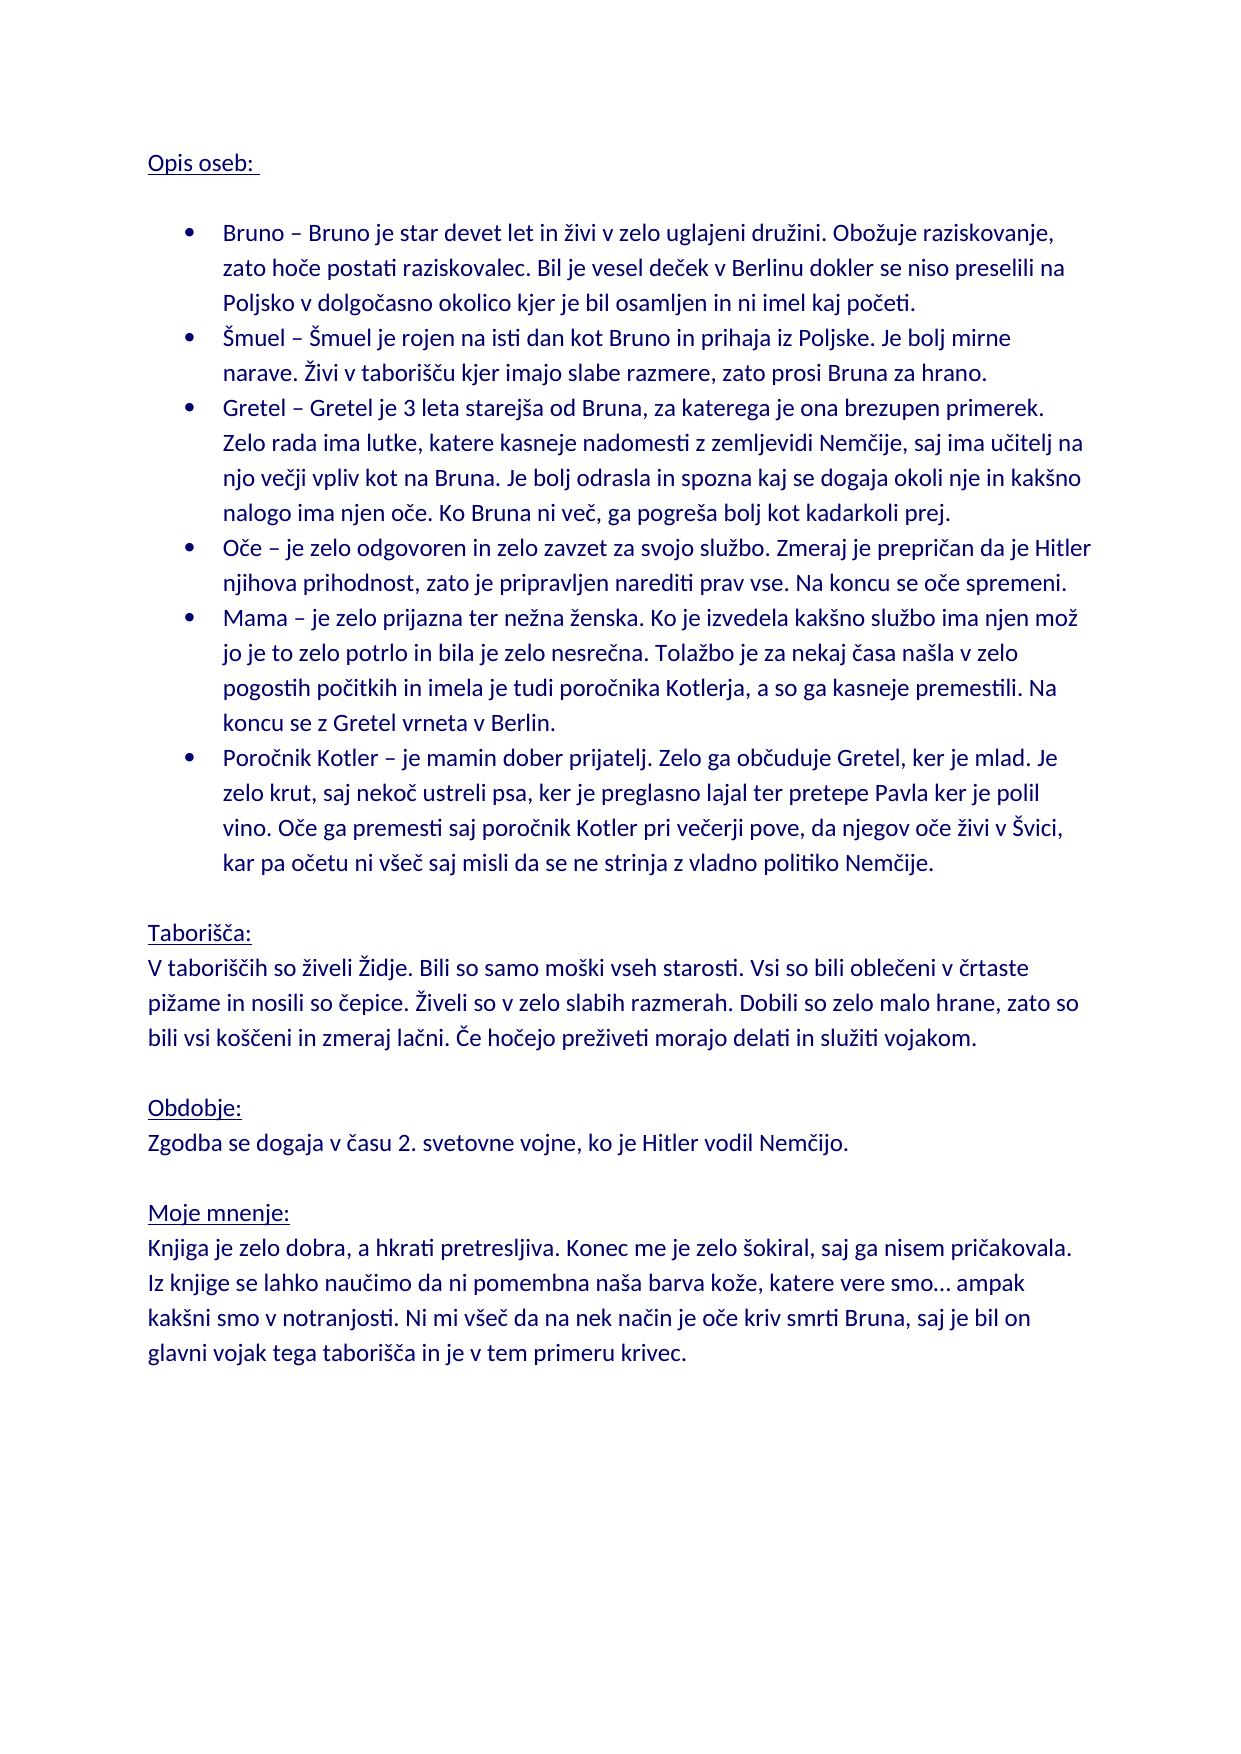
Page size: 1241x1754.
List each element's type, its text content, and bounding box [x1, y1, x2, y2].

list Oče – je zelo odgovoren in zelo zavzet za svojo službo. Zmeraj je prepričan da je Hitler njihova prihodnost, zato je pripravljen narediti prav vse. Na koncu se oče spremeni. [185, 533, 1093, 598]
text Moje mnenje: [148, 1198, 1093, 1228]
list Mama – je zelo prijazna ter nežna ženska. Ko je izvedela kakšno službo ima njen mož jo je to zelo potrlo in bila je zelo nesrečna. Tolažbo je za nekaj časa našla v zelo pogostih počitkih in imela je tudi poročnika Kotlerja, a so ga kasneje premestili. Na koncu se z Gretel vrneta v Berlin. [185, 603, 1093, 738]
text Zgodba se dogaja v času 2. svetovne vojne, ko je Hitler vodil Nemčijo. [148, 1128, 1093, 1158]
text Obdobje: [148, 1093, 1093, 1123]
text Opis oseb: [148, 148, 1093, 178]
text V taboriščih so živeli Židje. Bili so samo moški vseh starosti. Vsi so bili oblečeni v črtaste pižame in nosili so čepice. Živeli so v zelo slabih razmerah. Dobili so zelo malo hrane, zato so bili vsi koščeni in zmeraj lačni. Če hočejo preživeti morajo delati in služiti vojakom. [148, 953, 1093, 1053]
list Gretel – Gretel je 3 leta starejša od Bruna, za katerega je ona brezupen primerek. Zelo rada ima lutke, katere kasneje nadomesti z zemljevidi Nemčije, saj ima učitelj na njo večji vpliv kot na Bruna. Je bolj odrasla in spozna kaj se dogaja okoli nje in kakšno nalogo ima njen oče. Ko Bruna ni več, ga pogreša bolj kot kadarkoli prej. [185, 393, 1093, 528]
list Poročnik Kotler – je mamin dober prijatelj. Zelo ga občuduje Gretel, ker je mlad. Je zelo krut, saj nekoč ustreli psa, ker je preglasno lajal ter pretepe Pavla ker je polil vino. Oče ga premesti saj poročnik Kotler pri večerji pove, da njegov oče živi v Švici, kar pa očetu ni všeč saj misli da se ne strinja z vladno politiko Nemčije. [185, 743, 1093, 878]
text Knjiga je zelo dobra, a hkrati pretresljiva. Konec me je zelo šokiral, saj ga nisem pričakovala. Iz knjige se lahko naučimo da ni pomembna naša barva kože, katere vere smo… ampak kakšni smo v notranjosti. Ni mi všeč da na nek način je oče kriv smrti Bruna, saj je bil on glavni vojak tega taborišča in je v tem primeru krivec. [148, 1233, 1093, 1368]
list Šmuel – Šmuel je rojen na isti dan kot Bruno in prihaja iz Poljske. Je bolj mirne narave. Živi v taborišču kjer imajo slabe razmere, zato prosi Bruna za hrano. [185, 323, 1093, 388]
text Taborišča: [148, 918, 1093, 948]
list Bruno – Bruno je star devet let in živi v zelo uglajeni družini. Obožuje raziskovanje, zato hoče postati raziskovalec. Bil je vesel deček v Berlinu dokler se niso preselili na Poljsko v dolgočasno okolico kjer je bil osamljen in ni imel kaj početi. [185, 218, 1093, 318]
